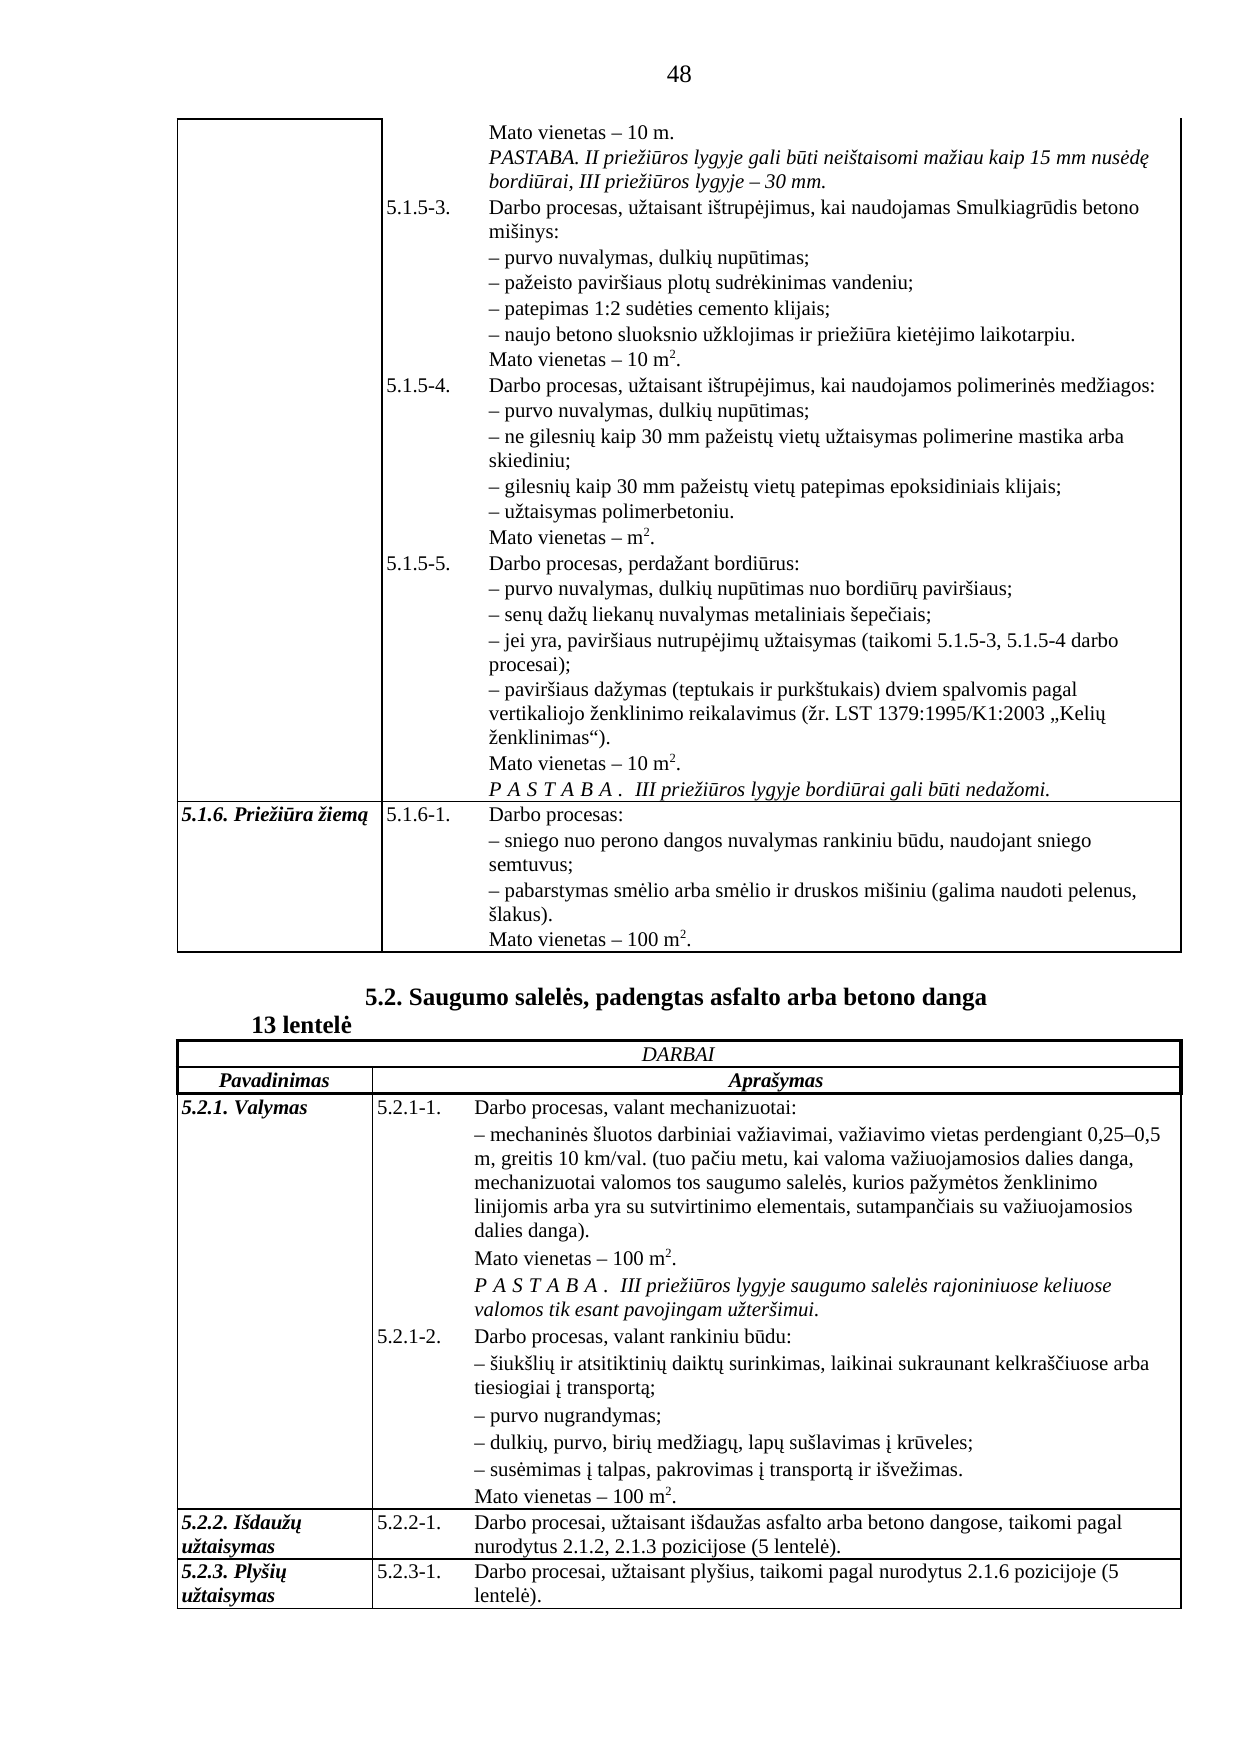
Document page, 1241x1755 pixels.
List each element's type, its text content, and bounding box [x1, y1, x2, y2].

table_cell – užtaisymas polimerbetoniu. [485, 498, 1180, 523]
table_cell – jei yra, paviršiaus nutrupėjimų užtaisymas (taikomi 5.1.5-3, 5.1.5-4 darbo procesai); [485, 626, 1180, 676]
table_cell – pažeisto paviršiaus plotų sudrėkinimas vandeniu; [485, 269, 1180, 294]
table_cell – purvo nuvalymas, dulkių nupūtimas; [485, 243, 1180, 269]
table_cell – šiukšlių ir atsitiktinių daiktų surinkimas, laikinai sukraunant kelkraščiuose arba tiesiogiai į transportą; [470, 1348, 1180, 1399]
table_cell 5.2.1-1. [373, 1095, 470, 1321]
table_cell – pabarstymas smėlio arba smėlio ir druskos mišiniu (galima naudoti pelenus, šlakus). [485, 876, 1180, 926]
table_cell PASTABA. III priežiūros lygyje bordiūrai gali būti nedažomi. [485, 775, 1180, 801]
table_cell [383, 118, 484, 193]
table_cell Darbo procesas, užtaisant ištrupėjimus, kai naudojamos polimerinės medžiagos: [485, 371, 1180, 397]
table_cell – mechaninės šluotos darbiniai važiavimai, važiavimo vietas perdengiant 0,25–0,5 m, greitis 10 km/val. (tuo pačiu metu, kai valoma važiuojamosios dalies danga, mechanizuotai valomos tos saugumo salelės, kurios pažymėtos ženklinimo linijomis arba yra su sutvirtinimo elementais, sutampančiais su važiuojamosios dalies danga). [470, 1119, 1180, 1242]
table_cell 5.1.5-4. [383, 371, 484, 549]
table_cell [178, 120, 381, 801]
table_cell Mato vienetas – m2. [485, 524, 1180, 549]
table_cell 5.1.5-5. [383, 549, 484, 801]
table_cell – purvo nuvalymas, dulkių nupūtimas; [485, 397, 1180, 422]
table_cell 5.1.6. Priežiūra žiemą [178, 802, 381, 951]
table_cell PASTABA. II priežiūros lygyje gali būti neištaisomi mažiau kaip 15 mm nusėdę bordiūrai, III priežiūros lygyje – 30 mm. [485, 144, 1180, 193]
table_cell 5.2.2-1. [373, 1510, 470, 1558]
table_cell 5.2.1. Valymas [178, 1095, 372, 1508]
table_cell Mato vienetas – 100 m2. [470, 1481, 1180, 1508]
table_cell – paviršiaus dažymas (teptukais ir purkštukais) dviem spalvomis pagal vertikaliojo ženklinimo reikalavimus (žr. LST 1379:1995/K1:2003 „Kelių ženklinimas“). [485, 676, 1180, 749]
table_cell – purvo nuvalymas, dulkių nupūtimas nuo bordiūrų paviršiaus; [485, 575, 1180, 600]
table_cell 5.2.3-1. [373, 1560, 470, 1607]
table_cell Mato vienetas – 10 m2. [485, 749, 1180, 775]
table_cell – purvo nugrandymas; [470, 1399, 1180, 1427]
table_cell – gilesnių kaip 30 mm pažeistų vietų patepimas epoksidiniais klijais; [485, 472, 1180, 498]
table_cell 5.1.6-1. [383, 802, 484, 951]
table_cell PASTABA. III priežiūros lygyje saugumo salelės rajoniniuose keliuose valomos tik esant pavojingam užteršimui. [470, 1270, 1180, 1321]
table_cell Darbo procesas, užtaisant ištrupėjimus, kai naudojamas Smulkiagrūdis betono mišinys: [485, 194, 1180, 243]
table_cell – susėmimas į talpas, pakrovimas į transportą ir išvežimas. [470, 1454, 1180, 1481]
table_cell – naujo betono sluoksnio užklojimas ir priežiūra kietėjimo laikotarpiu. [485, 320, 1180, 346]
table_cell Mato vienetas – 100 m2. [470, 1243, 1180, 1270]
table_cell Mato vienetas – 10 m2. [485, 346, 1180, 371]
table_cell – dulkių, purvo, birių medžiagų, lapų sušlavimas į krūveles; [470, 1427, 1180, 1454]
table_cell 5.2.1-2. [373, 1321, 470, 1508]
table_cell – senų dažų liekanų nuvalymas metaliniais šepečiais; [485, 600, 1180, 626]
table_cell – patepimas 1:2 sudėties cemento klijais; [485, 294, 1180, 320]
table_cell Darbo procesas, perdažant bordiūrus: [485, 549, 1180, 575]
table_cell Mato vienetas – 100 m2. [485, 926, 1180, 951]
table_cell Mato vienetas – 10 m. [485, 118, 1180, 144]
text 5.2. Saugumo salelės, padengtas asfalto arba betono danga [177, 982, 1181, 1010]
table_cell 5.1.5-3. [383, 194, 484, 371]
text 13 lentelė [177, 1010, 1091, 1039]
table_cell – ne gilesnių kaip 30 mm pažeistų vietų užtaisymas polimerine mastika arba skiediniu; [485, 423, 1180, 472]
table_cell – sniego nuo perono dangos nuvalymas rankiniu būdu, naudojant sniego semtuvus; [485, 826, 1180, 876]
table_cell Darbo procesas, valant rankiniu būdu: [470, 1321, 1180, 1348]
